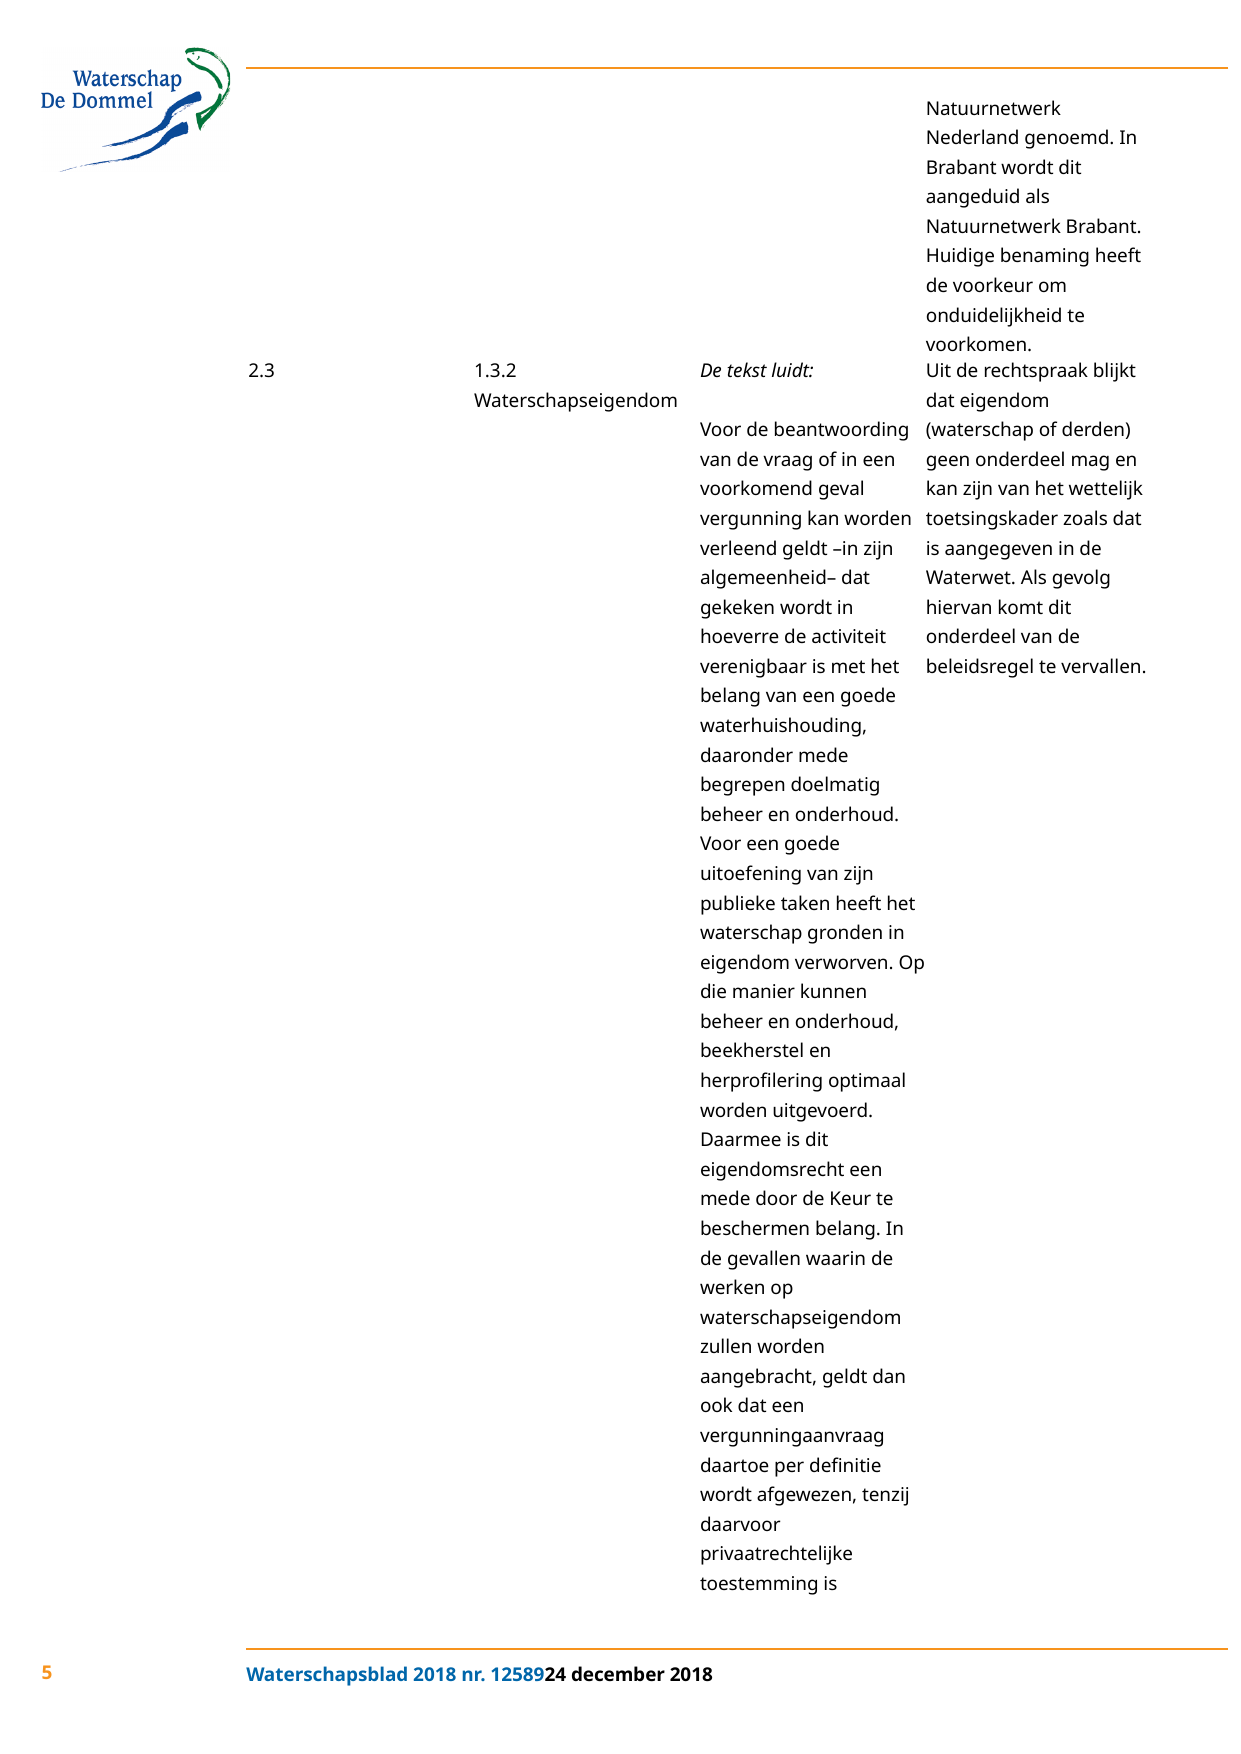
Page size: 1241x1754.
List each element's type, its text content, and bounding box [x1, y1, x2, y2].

table_cell 2.3 [248, 357, 474, 1596]
table_cell [474, 95, 700, 357]
table_cell Uit de rechtspraak blijkt dat eigendom (waterschap of derden) geen onderdeel mag en kan zijn van het wettelijk toetsingskader zoals dat is aangegeven in de Waterwet. Als gevolg hiervan komt dit onderdeel van de beleidsregel te vervallen. [926, 357, 1152, 1596]
table_cell [248, 95, 474, 357]
table_cell 1.3.2 Waterschapseigendom [474, 357, 700, 1596]
table_cell Natuurnetwerk Nederland genoemd. In Brabant wordt dit aangeduid als Natuurnetwerk Brabant. Huidige benaming heeft de voorkeur om onduidelijkheid te voorkomen. [926, 95, 1152, 357]
table_cell [700, 95, 926, 357]
picture [41, 47, 231, 172]
table_cell De tekst luidt: Voor de beantwoording van de vraag of in een voorkomend geval vergunning kan worden verleend geldt –in zijn algemeenheid– dat gekeken wordt in hoeverre de activiteit verenigbaar is met het belang van een goede waterhuishouding, daaronder mede begrepen doelmatig beheer en onderhoud. Voor een goede uitoefening van zijn publieke taken heeft het waterschap gronden in eigendom verworven. Op die manier kunnen beheer en onderhoud, beekherstel en herprofilering optimaal worden uitgevoerd. Daarmee is dit eigendomsrecht een mede door de Keur te beschermen belang. In de gevallen waarin de werken op waterschapseigendom zullen worden aangebracht, geldt dan ook dat een vergunningaanvraag daartoe per definitie wordt afgewezen, tenzij daarvoor privaatrechtelijke toestemming is [700, 357, 926, 1596]
